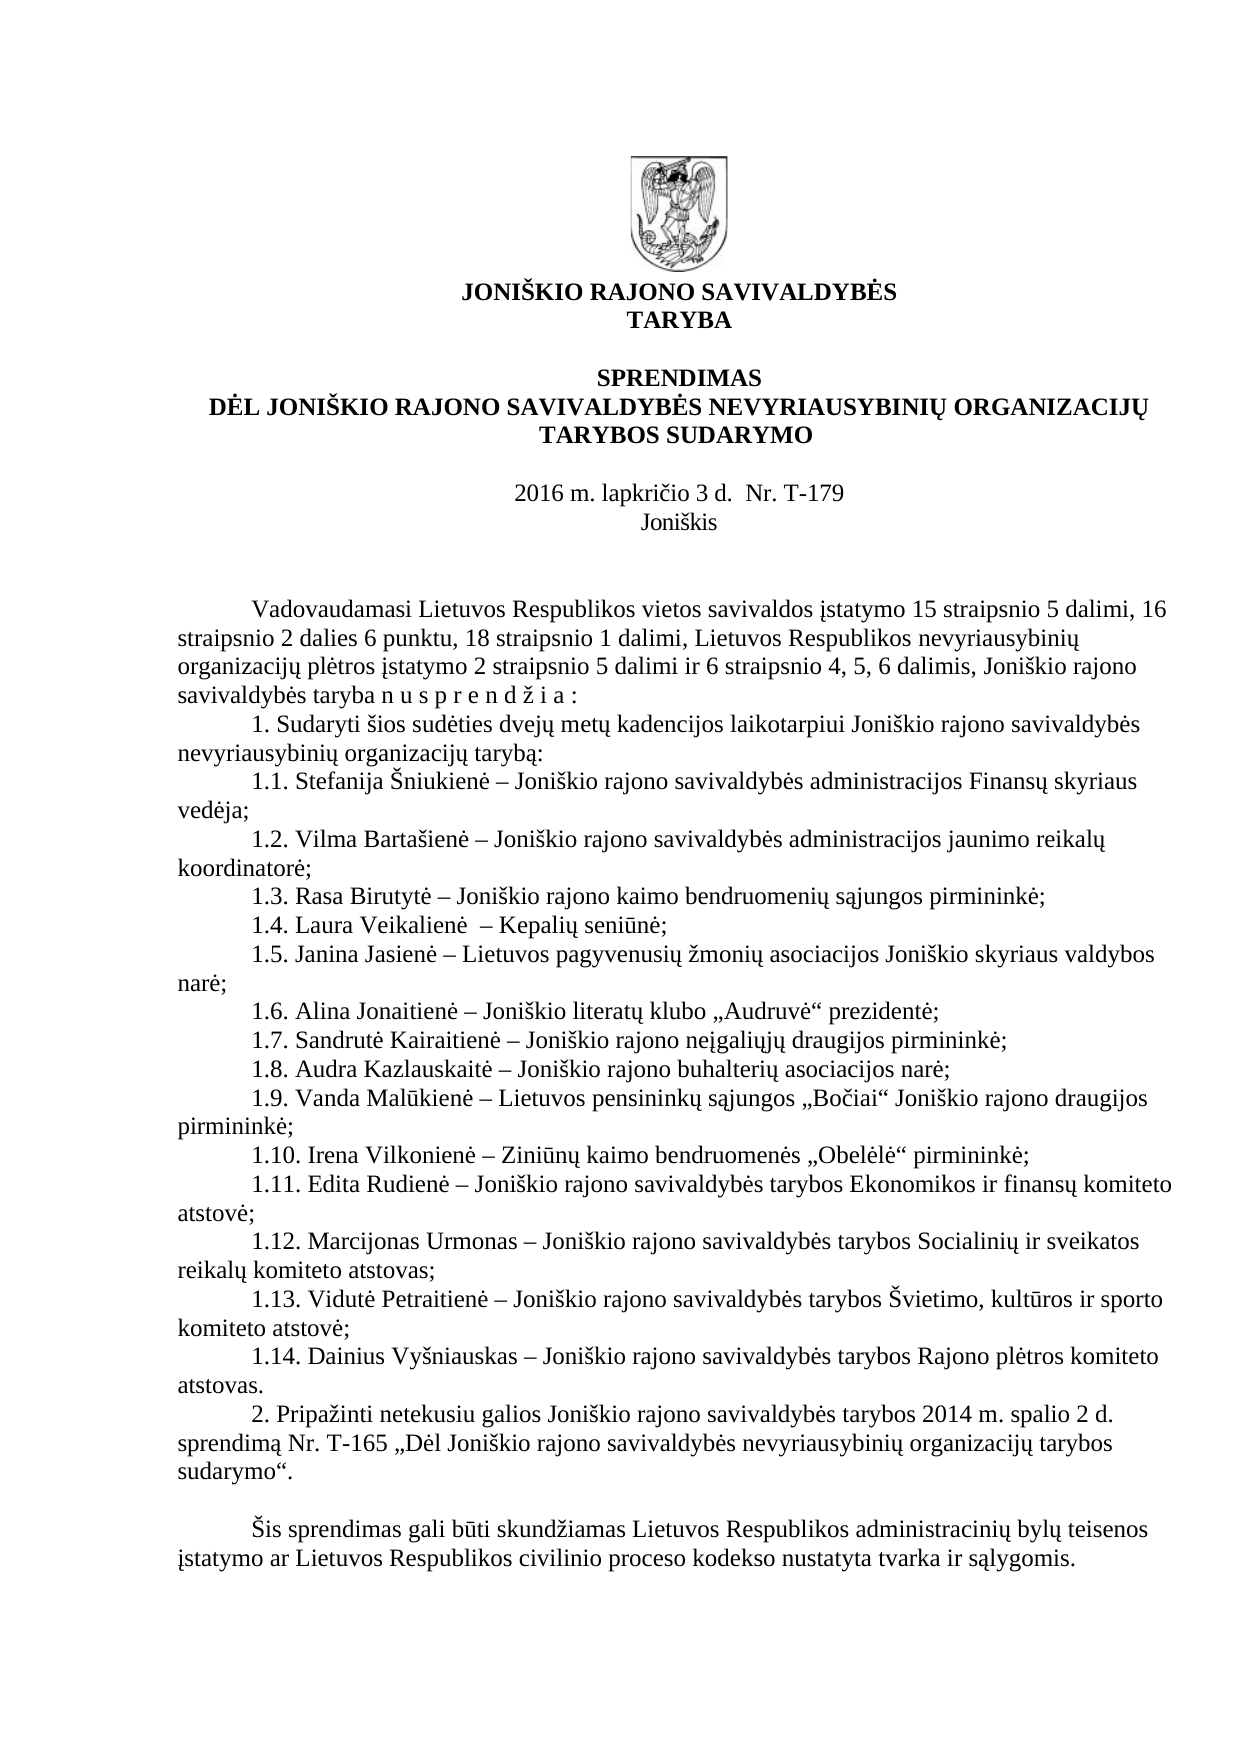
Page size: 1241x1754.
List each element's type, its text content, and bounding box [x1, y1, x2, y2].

text 2016 m. lapkričio 3 d. Nr. T-179 [177, 478, 1181, 507]
text 1.9. Vanda Malūkienė – Lietuvos pensininkų sąjungos „Bočiai“ Joniškio rajono draugijos pirmininkė; [177, 1083, 1181, 1140]
text DĖL JONIŠKIO RAJONO SAVIVALDYBĖS NEVYRIAUSYBINIŲ ORGANIZACIJŲ TARYBOS SUDARYMO [177, 392, 1181, 449]
text 1.6. Alina Jonaitienė – Joniškio literatų klubo „Audruvė“ prezidentė; [177, 996, 1181, 1025]
text 1.12. Marcijonas Urmonas – Joniškio rajono savivaldybės tarybos Socialinių ir sveikatos reikalų komiteto atstovas; [177, 1226, 1181, 1284]
text 1.5. Janina Jasienė – Lietuvos pagyvenusių žmonių asociacijos Joniškio skyriaus valdybos narė; [177, 939, 1181, 996]
text 1.1. Stefanija Šniukienė – Joniškio rajono savivaldybės administracijos Finansų skyriaus vedėja; [177, 766, 1181, 824]
text 2. Pripažinti netekusiu galios Joniškio rajono savivaldybės tarybos 2014 m. spalio 2 d. sprendimą Nr. T-165 „Dėl Joniškio rajono savivaldybės nevyriausybinių organizacijų tarybos sudarymo“. [177, 1399, 1181, 1485]
text 1.14. Dainius Vyšniauskas – Joniškio rajono savivaldybės tarybos Rajono plėtros komiteto atstovas. [177, 1341, 1181, 1399]
text Vadovaudamasi Lietuvos Respublikos vietos savivaldos įstatymo 15 straipsnio 5 dalimi, 16 straipsnio 2 dalies 6 punktu, 18 straipsnio 1 dalimi, Lietuvos Respublikos nevyriausybinių organizacijų plėtros įstatymo 2 straipsnio 5 dalimi ir 6 straipsnio 4, 5, 6 dalimis, Joniškio rajono savivaldybės taryba nusprendžia: [177, 594, 1181, 709]
text 1.4. Laura Veikalienė – Kepalių seniūnė; [177, 910, 1181, 939]
text 1.3. Rasa Birutytė – Joniškio rajono kaimo bendruomenių sąjungos pirmininkė; [177, 881, 1181, 910]
text 1.8. Audra Kazlauskaitė – Joniškio rajono buhalterių asociacijos narė; [177, 1054, 1181, 1083]
table_cell [166, 334, 1192, 363]
text 1.10. Irena Vilkonienė – Ziniūnų kaimo bendruomenės „Obelėlė“ pirmininkė; [177, 1140, 1181, 1169]
text SPRENDIMAS [177, 363, 1181, 392]
text 1.11. Edita Rudienė – Joniškio rajono savivaldybės tarybos Ekonomikos ir finansų komiteto atstovė; [177, 1169, 1181, 1226]
text 1.13. Vidutė Petraitienė – Joniškio rajono savivaldybės tarybos Švietimo, kultūros ir sporto komiteto atstovė; [177, 1284, 1181, 1341]
text 1.2. Vilma Bartašienė – Joniškio rajono savivaldybės administracijos jaunimo reikalų koordinatorė; [177, 824, 1181, 881]
text 1.7. Sandrutė Kairaitienė – Joniškio rajono neįgaliųjų draugijos pirmininkė; [177, 1025, 1181, 1054]
text Joniškis [177, 507, 1181, 536]
table_cell [166, 272, 1192, 277]
text 1. Sudaryti šios sudėties dvejų metų kadencijos laikotarpiui Joniškio rajono savivaldybės nevyriausybinių organizacijų tarybą: [177, 709, 1181, 766]
text Šis sprendimas gali būti skundžiamas Lietuvos Respublikos administracinių bylų teisenos įstatymo ar Lietuvos Respublikos civilinio proceso kodekso nustatyta tvarka ir sąlygomis. [177, 1514, 1181, 1571]
table_cell Joniškio rajono savivaldybės TARYBA [166, 277, 1192, 334]
table_header [166, 128, 1192, 272]
